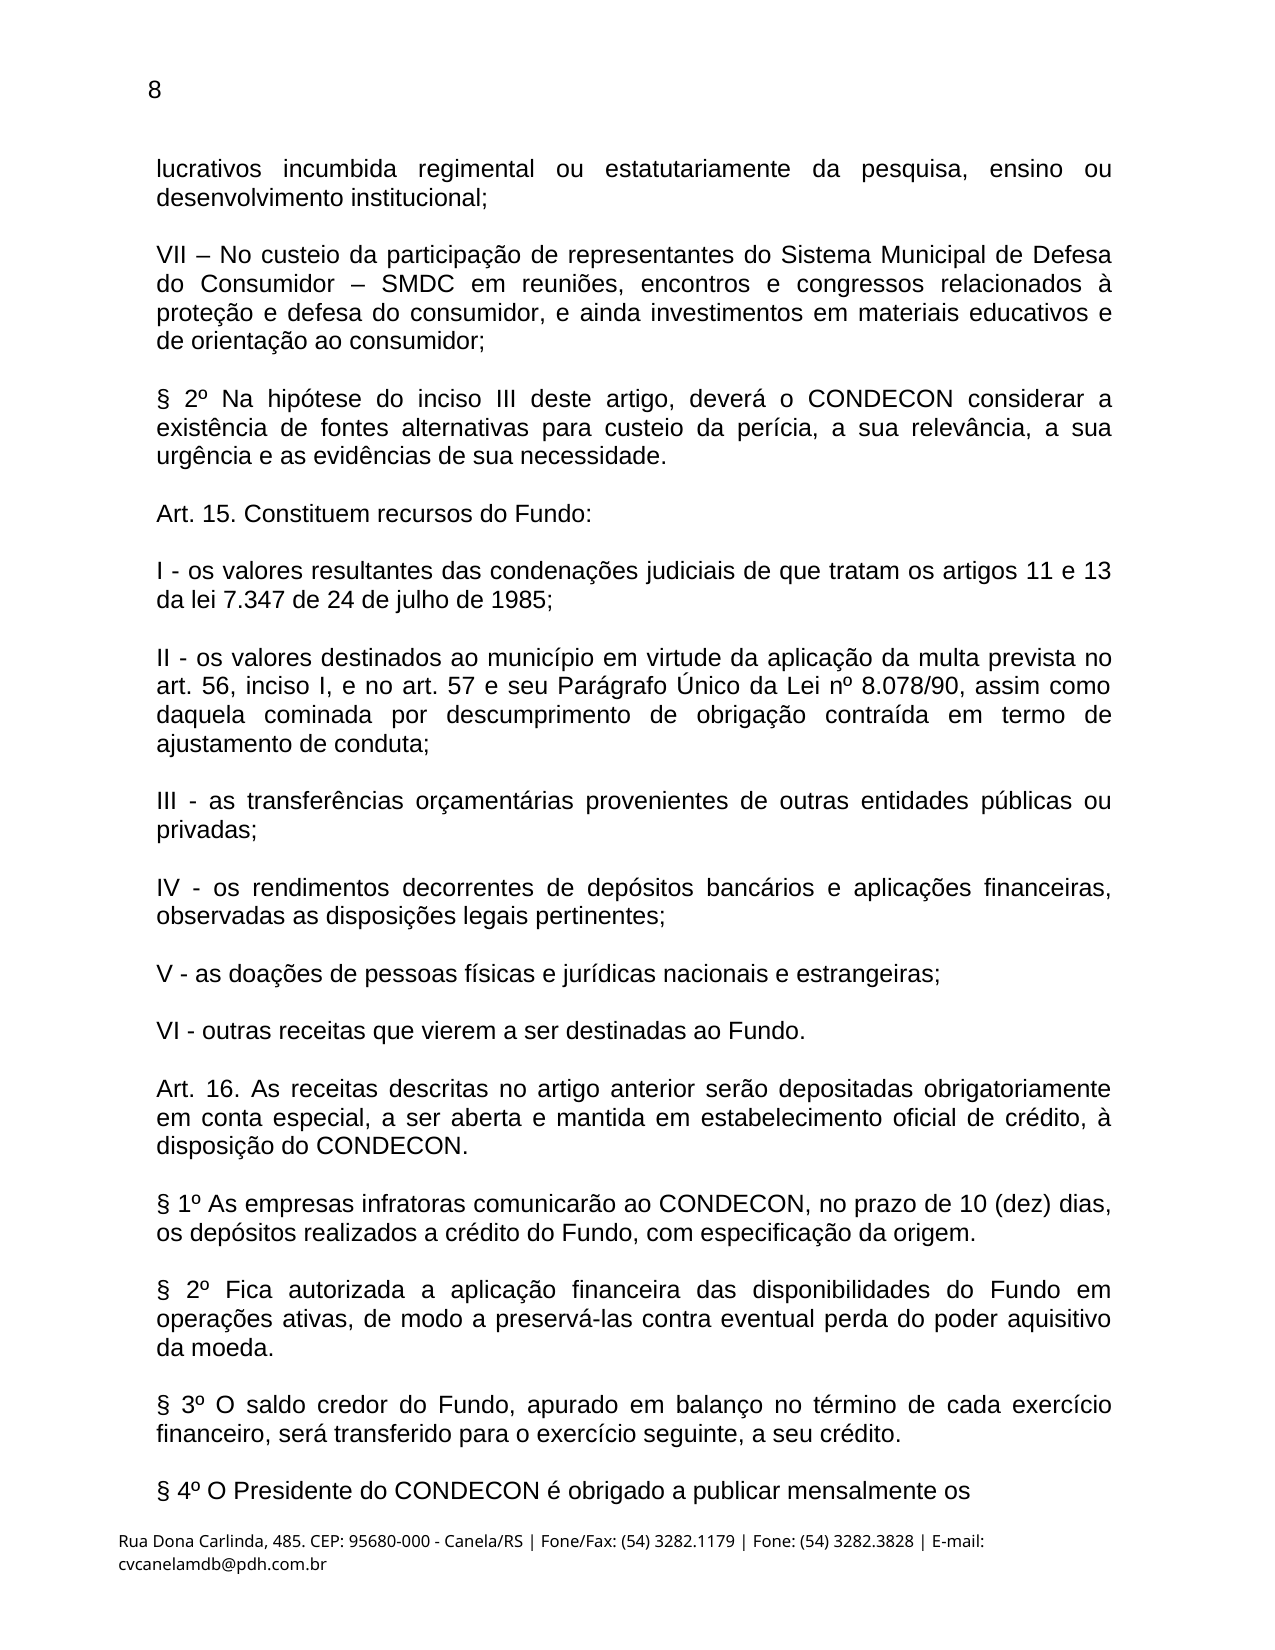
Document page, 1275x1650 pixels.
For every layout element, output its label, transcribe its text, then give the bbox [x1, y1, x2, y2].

table_header lucrativos incumbida regimental ou estatutariamente da pesquisa, ensino ou desenvolvimento institucional; VII – No custeio da participação de representantes do Sistema Municipal de Defesa do Consumidor – SMDC em reuniões, encontros e congressos relacionados à proteção e defesa do consumidor, e ainda investimentos em materiais educativos e de orientação ao consumidor; § 2º Na hipótese do inciso III deste artigo, deverá o CONDECON considerar a existência de fontes alternativas para custeio da perícia, a sua relevância, a sua urgência e as evidências de sua necessidade. Art. 15. Constituem recursos do Fundo: I - os valores resultantes das condenações judiciais de que tratam os artigos 11 e 13 da lei 7.347 de 24 de julho de 1985; II - os valores destinados ao município em virtude da aplicação da multa prevista no art. 56, inciso I, e no art. 57 e seu Parágrafo Único da Lei nº 8.078/90, assim como daquela cominada por descumprimento de obrigação contraída em termo de ajustamento de conduta; III - as transferências orçamentárias provenientes de outras entidades públicas ou privadas; IV - os rendimentos decorrentes de depósitos bancários e aplicações financeiras, observadas as disposições legais pertinentes; V - as doações de pessoas físicas e jurídicas nacionais e estrangeiras; VI - outras receitas que vierem a ser destinadas ao Fundo. Art. 16. As receitas descritas no artigo anterior serão depositadas obrigatoriamente em conta especial, a ser aberta e mantida em estabelecimento oficial de crédito, à disposição do CONDECON. § 1º As empresas infratoras comunicarão ao CONDECON, no prazo de 10 (dez) dias, os depósitos realizados a crédito do Fundo, com especificação da origem. § 2º Fica autorizada a aplicação financeira das disponibilidades do Fundo em operações ativas, de modo a preservá-las contra eventual perda do poder aquisitivo da moeda. § 3º O saldo credor do Fundo, apurado em balanço no término de cada exercício financeiro, será transferido para o exercício seguinte, a seu crédito. § 4º O Presidente do CONDECON é obrigado a publicar mensalmente os [150, 148, 1120, 1511]
